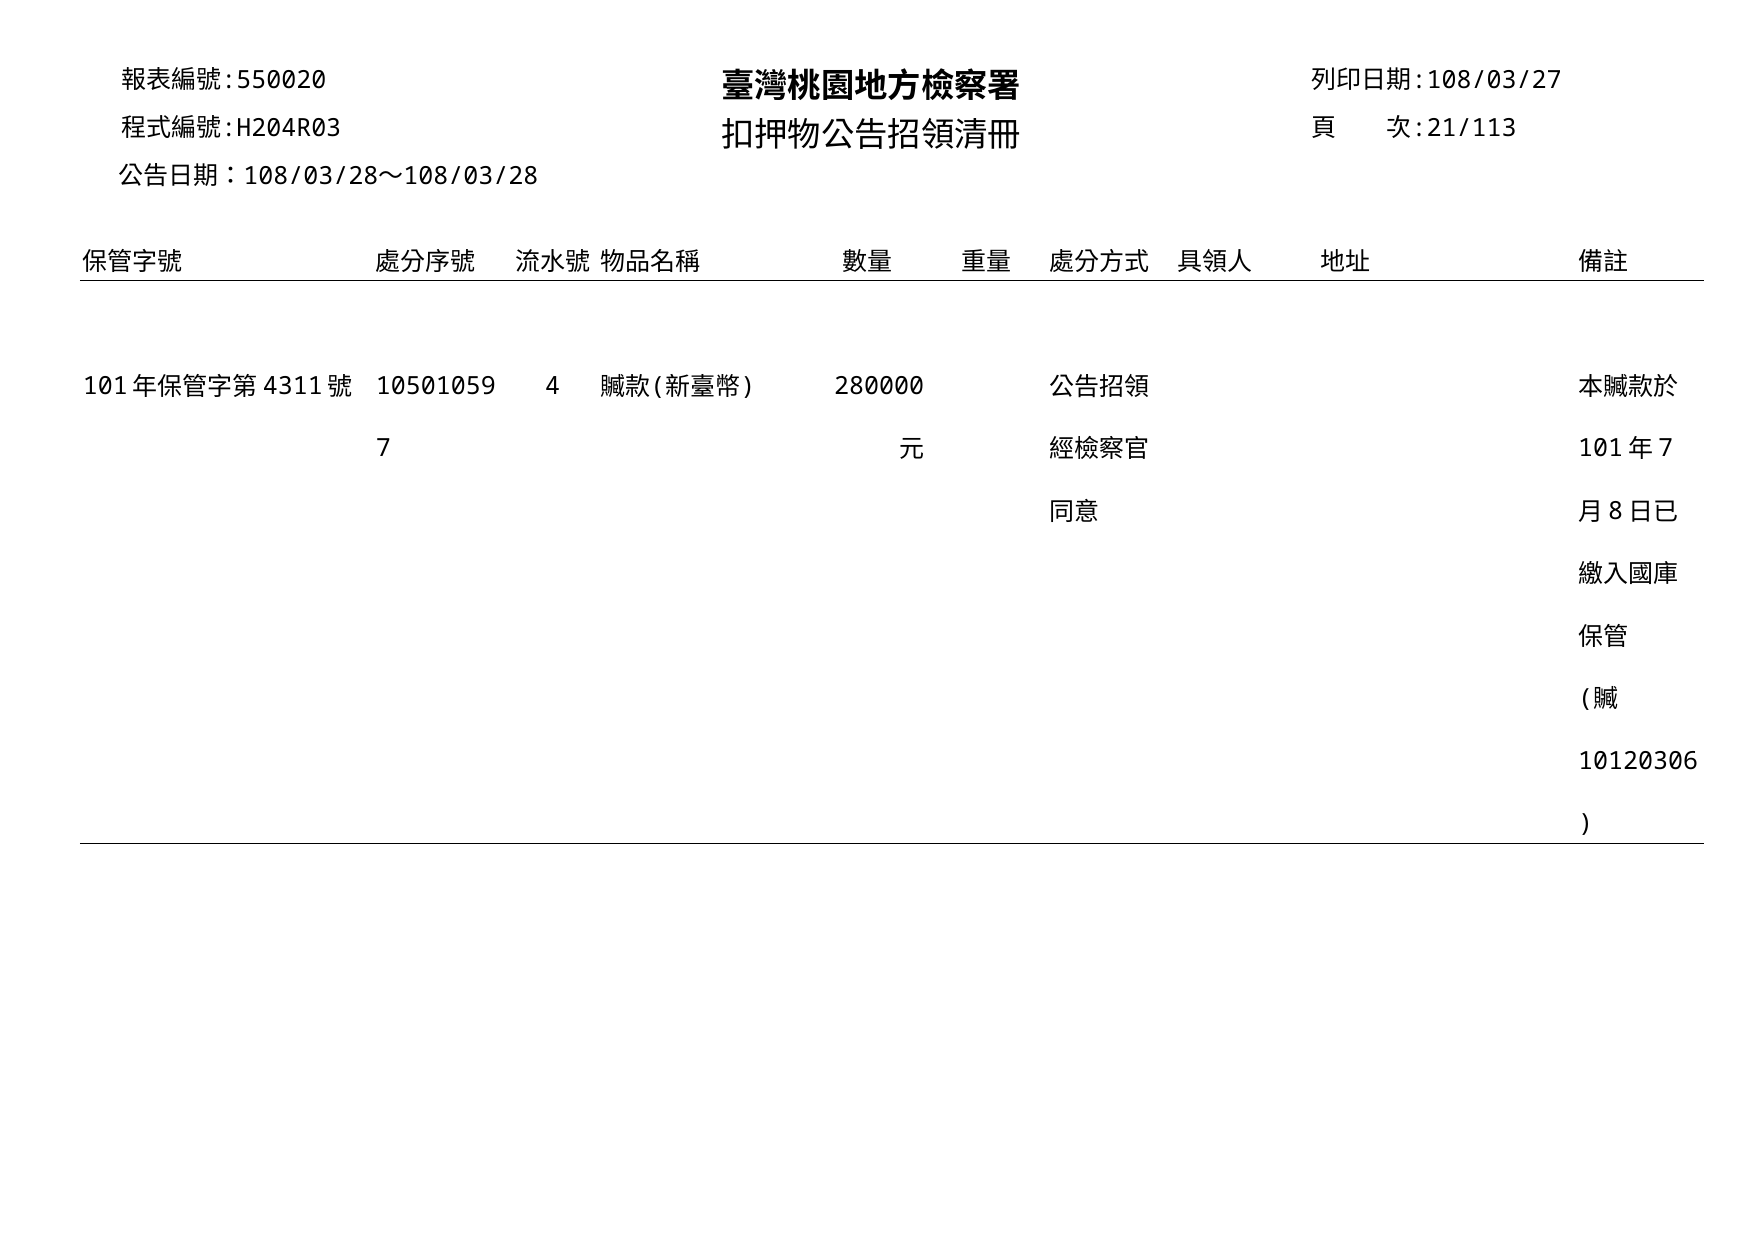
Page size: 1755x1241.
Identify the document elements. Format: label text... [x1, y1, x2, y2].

table_header 保管字號 [80, 218, 373, 280]
table_header 處分序號 [373, 218, 507, 280]
table_cell 4 [507, 281, 597, 843]
table_cell 280000元 [808, 281, 927, 843]
table_header 流水號 [507, 218, 597, 280]
table_header 數量 [808, 218, 927, 280]
table_cell [1317, 281, 1575, 843]
table_header 物品名稱 [597, 218, 807, 280]
table_header 處分方式 [1046, 218, 1175, 280]
table_cell 贓款(新臺幣) [597, 281, 807, 843]
table_cell 本贓款於101年7月8日已繳入國庫保管 (贓10120306) [1575, 281, 1704, 843]
table_cell 105010597 [373, 281, 507, 843]
table_header 具領人 [1175, 218, 1317, 280]
table_header 重量 [927, 218, 1046, 280]
table_cell [1175, 281, 1317, 843]
table_header 地址 [1317, 218, 1575, 280]
table_header 備註 [1575, 218, 1704, 280]
table_cell [927, 281, 1046, 843]
table_cell 公告招領經檢察官同意 [1046, 281, 1175, 843]
table_cell 101年保管字第4311號 [80, 281, 373, 843]
